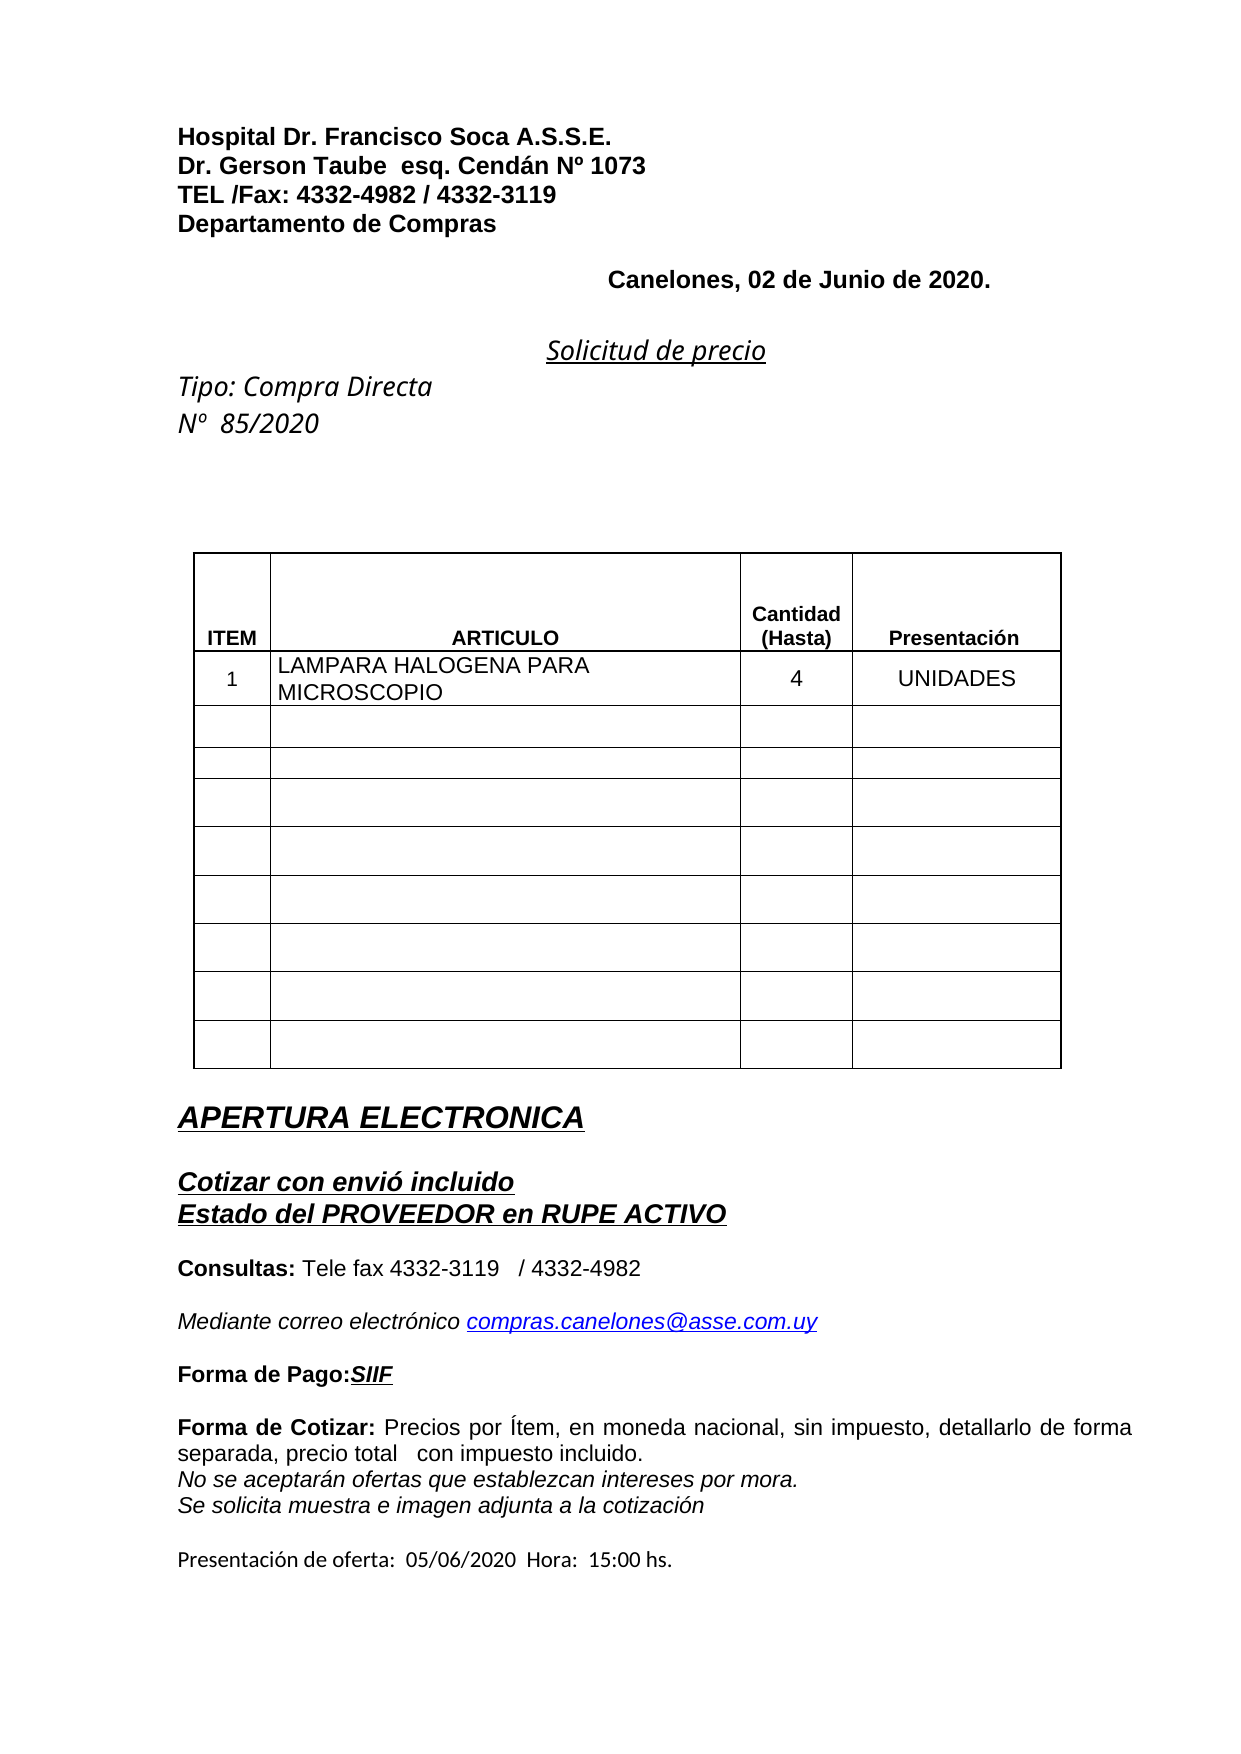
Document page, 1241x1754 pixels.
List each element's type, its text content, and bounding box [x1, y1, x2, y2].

table_cell [195, 827, 270, 874]
table_cell [741, 827, 852, 874]
table_cell [741, 1021, 852, 1068]
subtitle Nº 85/2020 [177, 405, 1138, 442]
text APERTURA ELECTRONICA [177, 1099, 1138, 1135]
list Mediante correo electrónico compras.canelones@asse.com.uy [177, 1308, 1133, 1334]
text Solicitud de precio [177, 331, 1138, 368]
table_cell [195, 1021, 270, 1068]
text Presentación de oferta: 05/06/2020 Hora: 15:00 hs. [177, 1545, 1133, 1573]
table_cell [271, 779, 740, 826]
table_cell UNIDADES [853, 652, 1060, 705]
text Se solicita muestra e imagen adjunta a la cotización [177, 1492, 1133, 1519]
table_cell [271, 748, 740, 778]
table_cell [741, 876, 852, 923]
table_cell [271, 706, 740, 747]
table_header Cantidad (Hasta) [741, 554, 852, 650]
table_cell LAMPARA HALOGENA PARA MICROSCOPIO [271, 652, 740, 705]
table_cell [741, 972, 852, 1019]
table_cell [195, 706, 270, 747]
text Consultas: Tele fax 4332-3119 / 4332-4982 [177, 1255, 1133, 1282]
table_cell [853, 1021, 1060, 1068]
text Tipo: Compra Directa [177, 368, 1138, 405]
table_cell [195, 924, 270, 971]
table_cell [195, 748, 270, 778]
text Hospital Dr. Francisco Soca A.S.S.E. [177, 122, 1138, 151]
table_cell [271, 1021, 740, 1068]
table_cell [741, 748, 852, 778]
table_cell [741, 924, 852, 971]
table_cell [271, 972, 740, 1019]
table_cell [195, 972, 270, 1019]
table_cell [271, 876, 740, 923]
text Canelones, 02 de Junio de 2020. [177, 265, 1138, 294]
table_cell [741, 706, 852, 747]
table_cell [271, 924, 740, 971]
text Dr. Gerson Taube esq. Cendán Nº 1073 [177, 151, 1138, 180]
text Departamento de Compras [177, 209, 1138, 237]
table_cell [271, 827, 740, 874]
text No se aceptarán ofertas que establezcan intereses por mora. [177, 1466, 1133, 1492]
text Forma de Pago:SIIF [177, 1361, 1133, 1387]
table_cell [853, 748, 1060, 778]
table_cell [195, 876, 270, 923]
text Forma de Cotizar: Precios por Ítem, en moneda nacional, sin impuesto, detallarlo de forma separada, precio total con impuesto incluido. [177, 1413, 1133, 1466]
table_cell 4 [741, 652, 852, 705]
table_header ITEM [195, 554, 270, 650]
table_cell [853, 924, 1060, 971]
table_cell [853, 972, 1060, 1019]
table_cell [853, 827, 1060, 874]
table_cell [853, 706, 1060, 747]
table_header Presentación [853, 554, 1060, 650]
table_header ARTICULO [271, 554, 740, 650]
table_cell [853, 779, 1060, 826]
text Cotizar con envió incluido [177, 1166, 1138, 1198]
table_cell [853, 876, 1060, 923]
text Estado del PROVEEDOR en RUPE ACTIVO [177, 1198, 1133, 1229]
table_cell [741, 779, 852, 826]
table_cell [195, 779, 270, 826]
table_cell 1 [195, 652, 270, 705]
text TEL /Fax: 4332-4982 / 4332-3119 [177, 180, 1138, 209]
